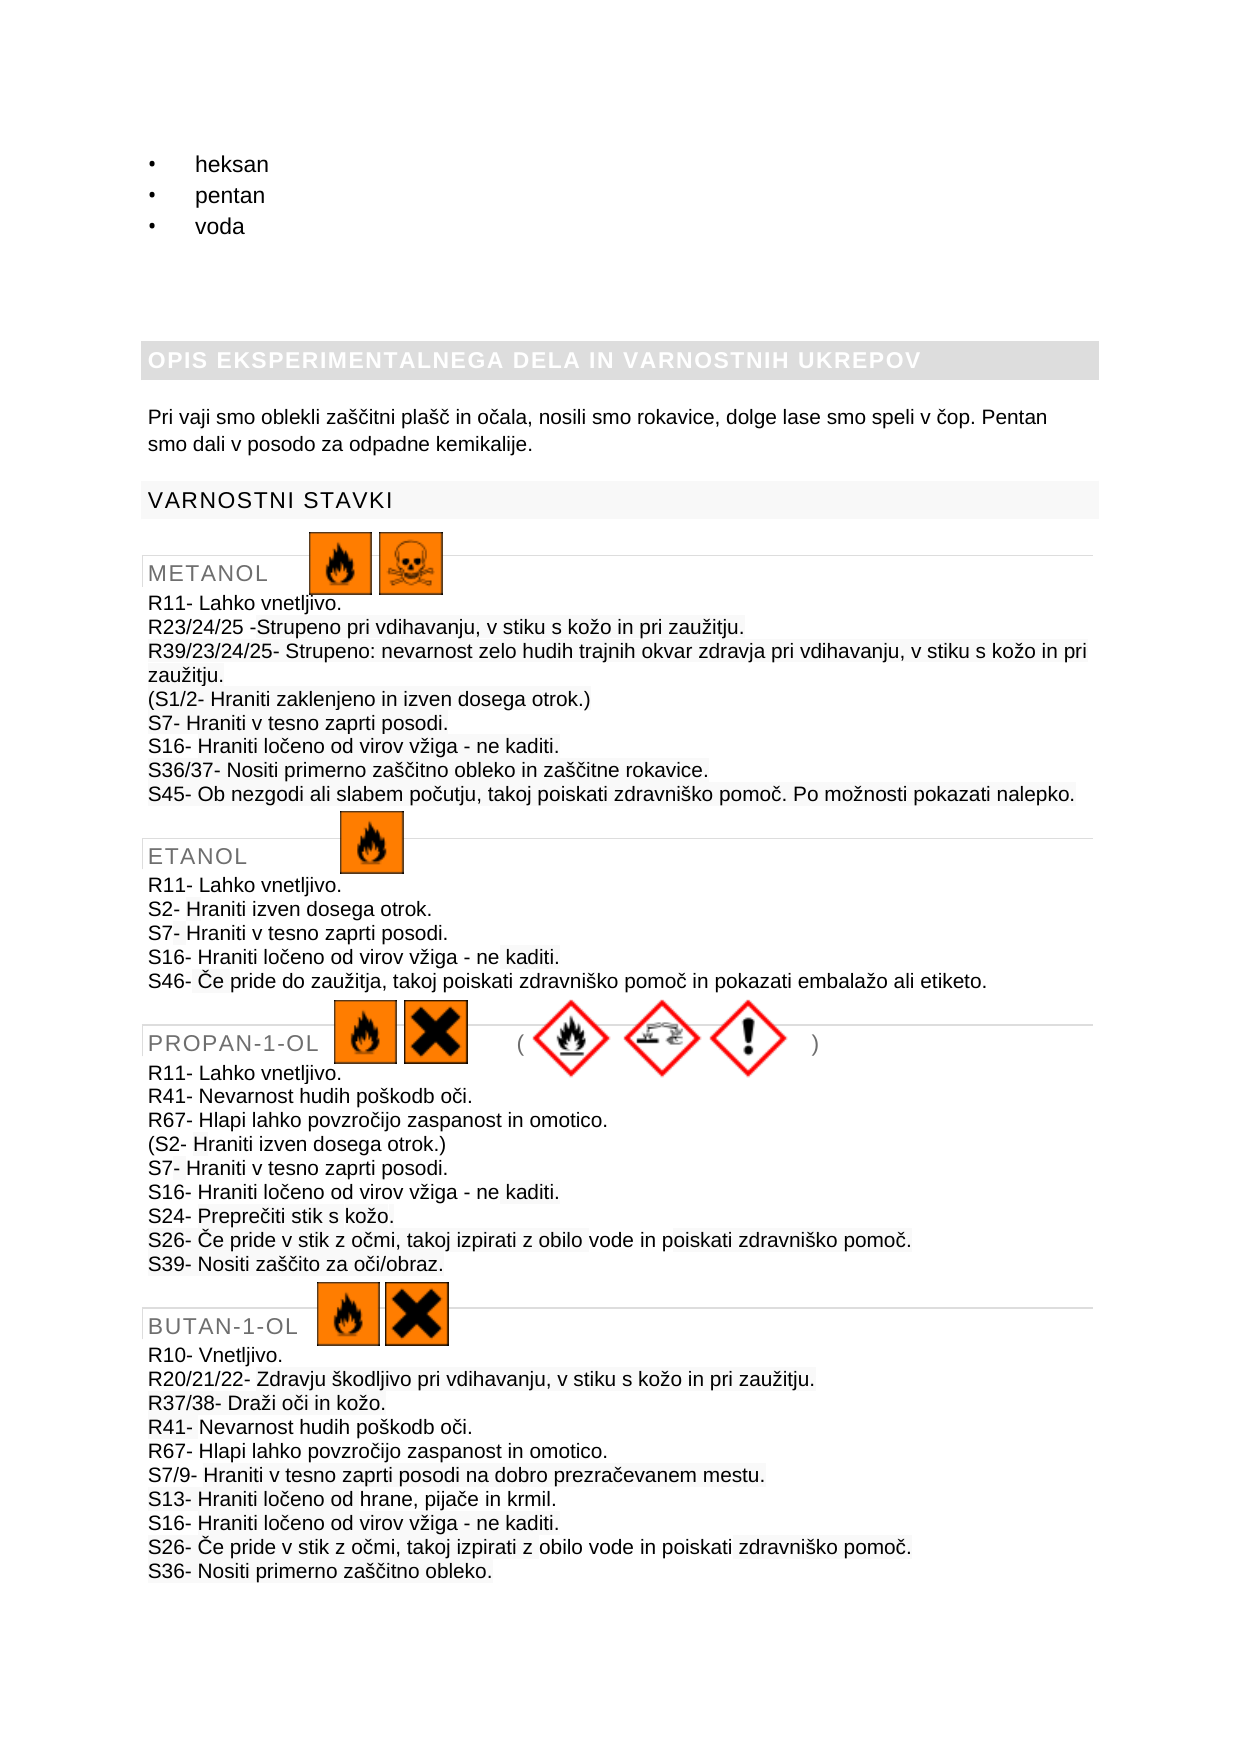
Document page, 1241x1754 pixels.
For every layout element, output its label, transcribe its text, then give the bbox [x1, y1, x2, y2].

text R39/23/24/25- Strupeno: nevarnost zelo hudih trajnih okvar zdravja pri vdihavanju, v stiku s kožo in pri zaužitju. [148, 638, 1093, 686]
picture [340, 811, 404, 874]
text R11- Lahko vnetljivo. [148, 1060, 1093, 1084]
text (S2- Hraniti izven dosega otrok.) [148, 1132, 1093, 1156]
subtitle [443, 556, 1093, 587]
text S36/37- Nositi primerno zaščitno obleko in zaščitne rokavice. [148, 758, 1093, 782]
list pentan [148, 179, 1093, 210]
subtitle [611, 1026, 623, 1056]
text S26- Če pride v stik z očmi, takoj izpirati z obilo vode in poiskati zdravniško pomoč. [148, 1535, 1093, 1559]
text S2- Hraniti izven dosega otrok. [148, 897, 1093, 921]
subtitle opis eksperimentalnega dela in varnostnih ukrepov [148, 348, 1093, 374]
text S16- Hraniti ločeno od virov vžiga - ne kaditi. [148, 734, 1093, 758]
text S46- Če pride do zaužitja, takoj poiskati zdravniško pomoč in pokazati embalažo ali etiketo. [148, 969, 1093, 993]
text S16- Hraniti ločeno od virov vžiga - ne kaditi. [148, 1180, 1093, 1204]
picture [379, 532, 443, 595]
text S39- Nositi zaščito za oči/obraz. [148, 1252, 1093, 1276]
subtitle [449, 1309, 1093, 1339]
picture [309, 532, 372, 595]
text R11- Lahko vnetljivo. [148, 873, 1093, 897]
text R67- Hlapi lahko povzročijo zaspanost in omotico. [148, 1439, 1093, 1463]
text R11- Lahko vnetljivo. [148, 591, 1093, 614]
text S24- Preprečiti stik s kožo. [148, 1204, 1093, 1228]
text S45- Ob nezgodi ali slabem počutju, takoj poiskati zdravniško pomoč. Po možnosti pokazati nalepko. [148, 782, 1093, 806]
subtitle metanol [143, 556, 309, 587]
text (S1/2- Hraniti zaklenjeno in izven dosega otrok.) [148, 686, 1093, 710]
text Pri vaji smo oblekli zaščitni plašč in očala, nosili smo rokavice, dolge lase smo speli v čop. Pentan smo dali v posodo za odpadne kemikalije. [148, 405, 1093, 456]
text R41- Nevarnost hudih poškodb oči. [148, 1084, 1093, 1108]
text R37/38- Draži oči in kožo. [148, 1391, 1093, 1415]
text R41- Nevarnost hudih poškodb oči. [148, 1415, 1093, 1439]
picture [709, 999, 788, 1078]
text R20/21/22- Zdravju škodljivo pri vdihavanju, v stiku s kožo in pri zaužitju. [148, 1367, 1093, 1391]
picture [623, 999, 702, 1078]
subtitle ) [788, 1026, 1093, 1056]
list voda [148, 210, 1093, 241]
subtitle Propan-1-ol [143, 1026, 334, 1056]
text S7/9- Hraniti v tesno zaprti posodi na dobro prezračevanem mestu. [148, 1463, 1093, 1487]
text S13- Hraniti ločeno od hrane, pijače in krmil. [148, 1487, 1093, 1511]
list heksan [148, 148, 1093, 179]
text S26- Če pride v stik z očmi, takoj izpirati z obilo vode in poiskati zdravniško pomoč. [148, 1228, 1093, 1252]
text S16- Hraniti ločeno od virov vžiga - ne kaditi. [148, 945, 1093, 969]
picture [334, 1000, 397, 1064]
subtitle [404, 839, 1093, 869]
text S36- Nositi primerno zaščitno obleko. [148, 1559, 1093, 1583]
text S16- Hraniti ločeno od virov vžiga - ne kaditi. [148, 1511, 1093, 1535]
subtitle etanol [143, 839, 340, 869]
text R67- Hlapi lahko povzročijo zaspanost in omotico. [148, 1108, 1093, 1132]
picture [404, 1000, 468, 1064]
text R23/24/25 -Strupeno pri vdihavanju, v stiku s kožo in pri zaužitju. [148, 614, 1093, 638]
text S7- Hraniti v tesno zaprti posodi. [148, 921, 1093, 945]
picture [532, 999, 611, 1078]
subtitle Butan-1-ol [143, 1309, 317, 1339]
text R10- Vnetljivo. [148, 1343, 1093, 1367]
text S7- Hraniti v tesno zaprti posodi. [148, 1156, 1093, 1180]
picture [385, 1282, 449, 1346]
subtitle Varnostni stavki [148, 487, 1093, 513]
picture [317, 1282, 380, 1346]
subtitle [372, 556, 379, 587]
text S7- Hraniti v tesno zaprti posodi. [148, 710, 1093, 734]
subtitle ( [468, 1026, 532, 1056]
